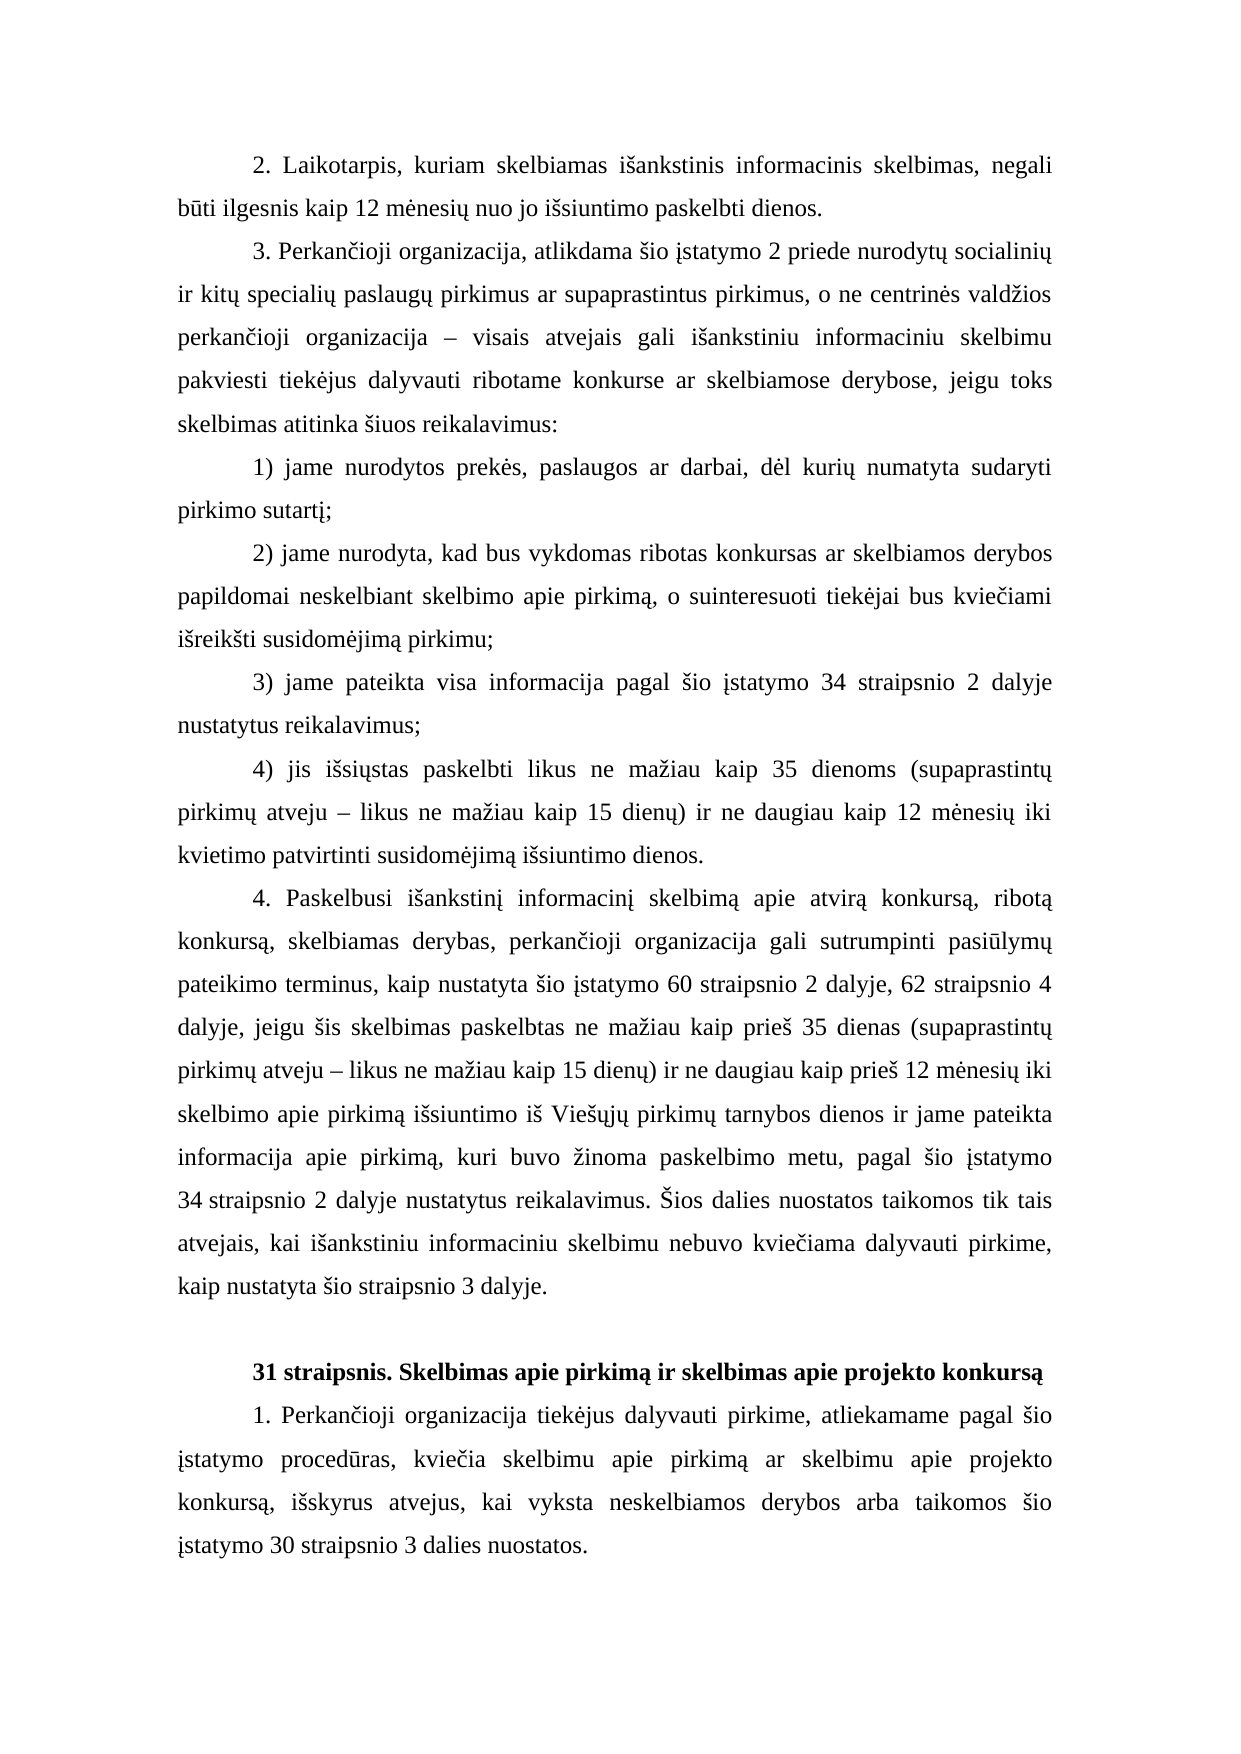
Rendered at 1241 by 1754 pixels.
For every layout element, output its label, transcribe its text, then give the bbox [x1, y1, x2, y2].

text 1. Perkančioji organizacija tiekėjus dalyvauti pirkime, atliekamame pagal šio įstatymo procedūras, kviečia skelbimu apie pirkimą ar skelbimu apie projekto konkursą, išskyrus atvejus, kai vyksta neskelbiamos derybos arba taikomos šio įstatymo 30 straipsnio 3 dalies nuostatos. [177, 1401, 1053, 1559]
text 1) jame nurodytos prekės, paslaugos ar darbai, dėl kurių numatyta sudaryti pirkimo sutartį; [177, 452, 1053, 524]
text 3. Perkančioji organizacija, atlikdama šio įstatymo 2 priede nurodytų socialinių ir kitų specialių paslaugų pirkimus ar supaprastintus pirkimus, o ne centrinės valdžios perkančioji organizacija – visais atvejais gali išankstiniu informaciniu skelbimu pakviesti tiekėjus dalyvauti ribotame konkurse ar skelbiamose derybose, jeigu toks skelbimas atitinka šiuos reikalavimus: [177, 236, 1053, 437]
text 31 straipsnis. Skelbimas apie pirkimą ir skelbimas apie projekto konkursą [177, 1357, 1053, 1386]
text 4) jis išsiųstas paskelbti likus ne mažiau kaip 35 dienoms (supaprastintų pirkimų atveju – likus ne mažiau kaip 15 dienų) ir ne daugiau kaip 12 mėnesių iki kvietimo patvirtinti susidomėjimą išsiuntimo dienos. [177, 754, 1053, 869]
text 3) jame pateikta visa informacija pagal šio įstatymo 34 straipsnio 2 dalyje nustatytus reikalavimus; [177, 667, 1053, 739]
text 4. Paskelbusi išankstinį informacinį skelbimą apie atvirą konkursą, ribotą konkursą, skelbiamas derybas, perkančioji organizacija gali sutrumpinti pasiūlymų pateikimo terminus, kaip nustatyta šio įstatymo 60 straipsnio 2 dalyje, 62 straipsnio 4 dalyje, jeigu šis skelbimas paskelbtas ne mažiau kaip prieš 35 dienas (supaprastintų pirkimų atveju – likus ne mažiau kaip 15 dienų) ir ne daugiau kaip prieš 12 mėnesių iki skelbimo apie pirkimą išsiuntimo iš Viešųjų pirkimų tarnybos dienos ir jame pateikta informacija apie pirkimą, kuri buvo žinoma paskelbimo metu, pagal šio įstatymo 34 straipsnio 2 dalyje nustatytus reikalavimus. Šios dalies nuostatos taikomos tik tais atvejais, kai išankstiniu informaciniu skelbimu nebuvo kviečiama dalyvauti pirkime, kaip nustatyta šio straipsnio 3 dalyje. [177, 883, 1053, 1300]
text 2. Laikotarpis, kuriam skelbiamas išankstinis informacinis skelbimas, negali būti ilgesnis kaip 12 mėnesių nuo jo išsiuntimo paskelbti dienos. [177, 150, 1053, 222]
text 2) jame nurodyta, kad bus vykdomas ribotas konkursas ar skelbiamos derybos papildomai neskelbiant skelbimo apie pirkimą, o suinteresuoti tiekėjai bus kviečiami išreikšti susidomėjimą pirkimu; [177, 538, 1053, 653]
